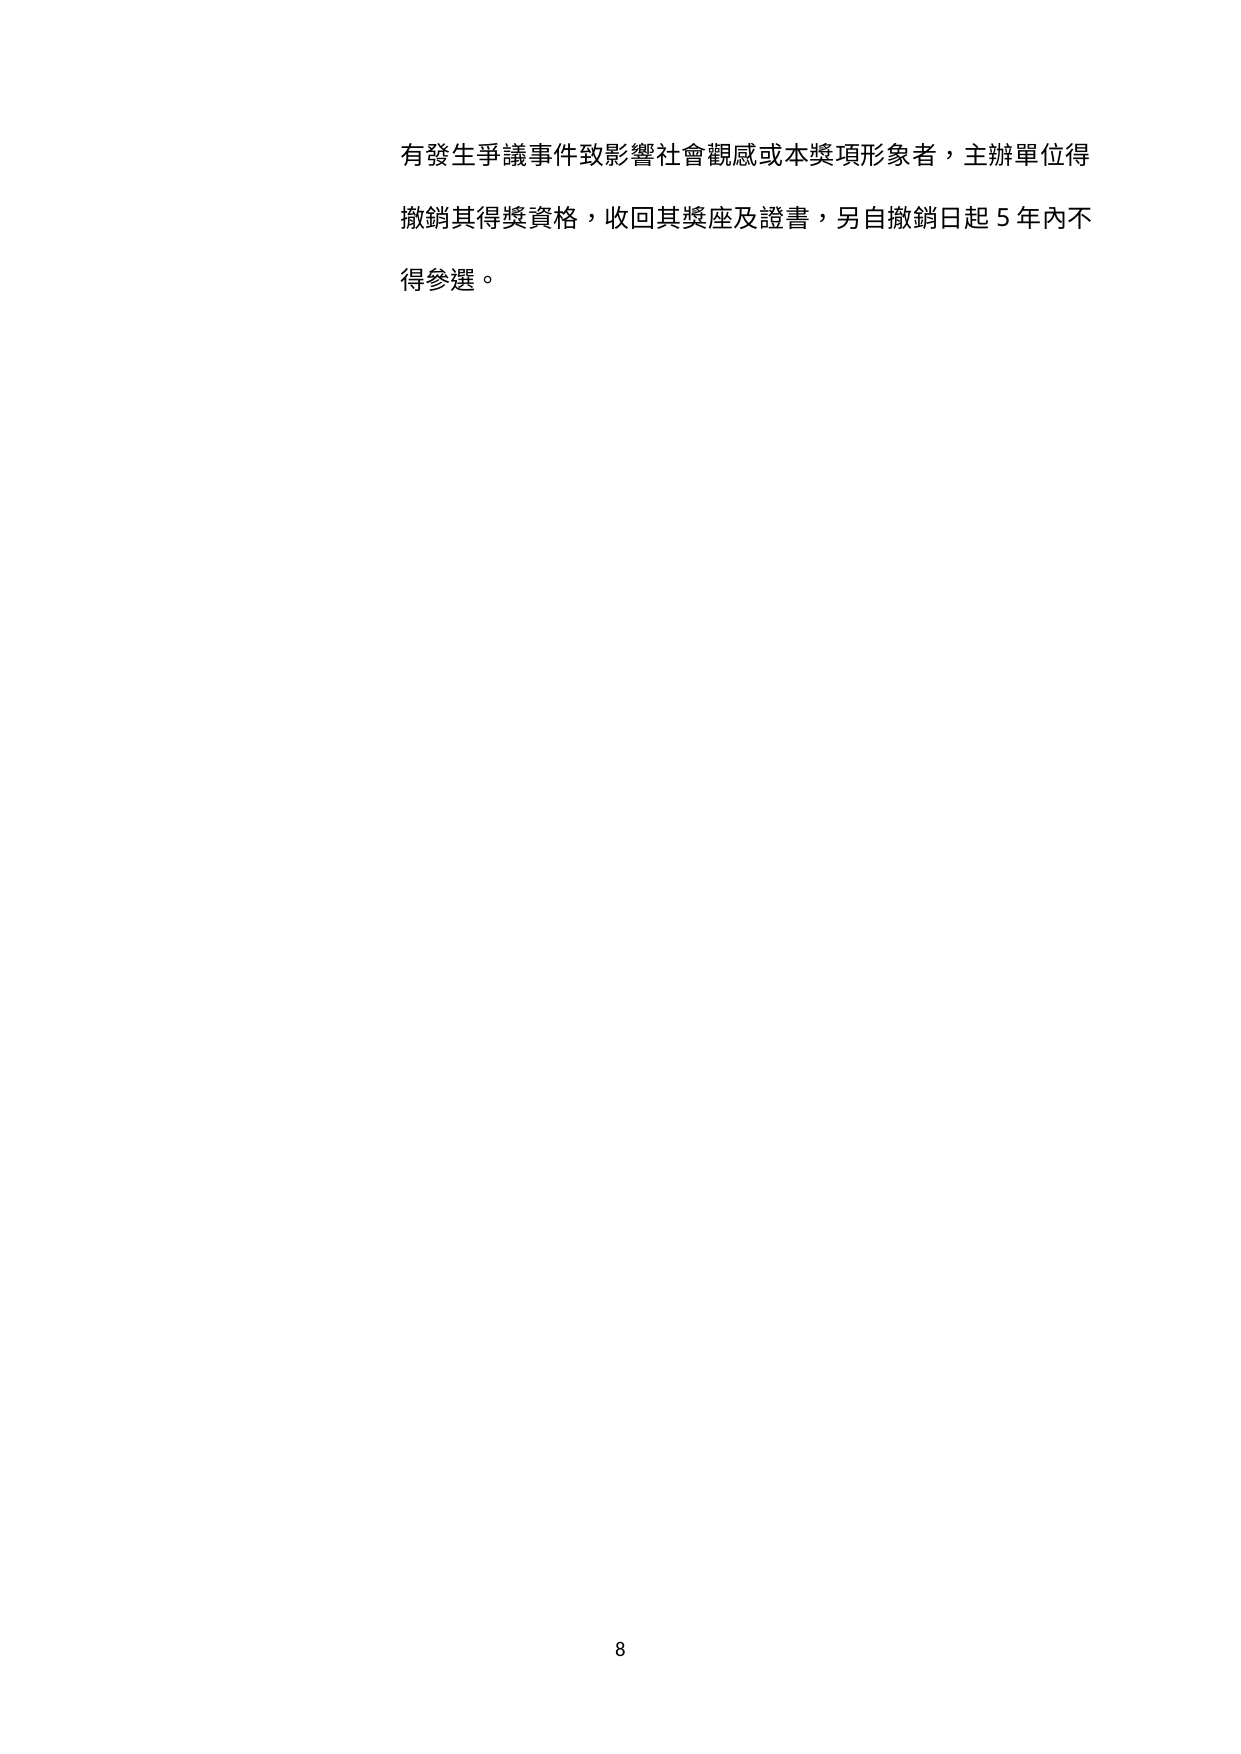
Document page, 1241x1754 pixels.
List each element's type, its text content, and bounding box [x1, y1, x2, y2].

list 有發生爭議事件致影響社會觀感或本獎項形象者，主辦單位得撤銷其得獎資格，收回其獎座及證書，另自撤銷日起5年內不得參選。 [266, 112, 1093, 300]
